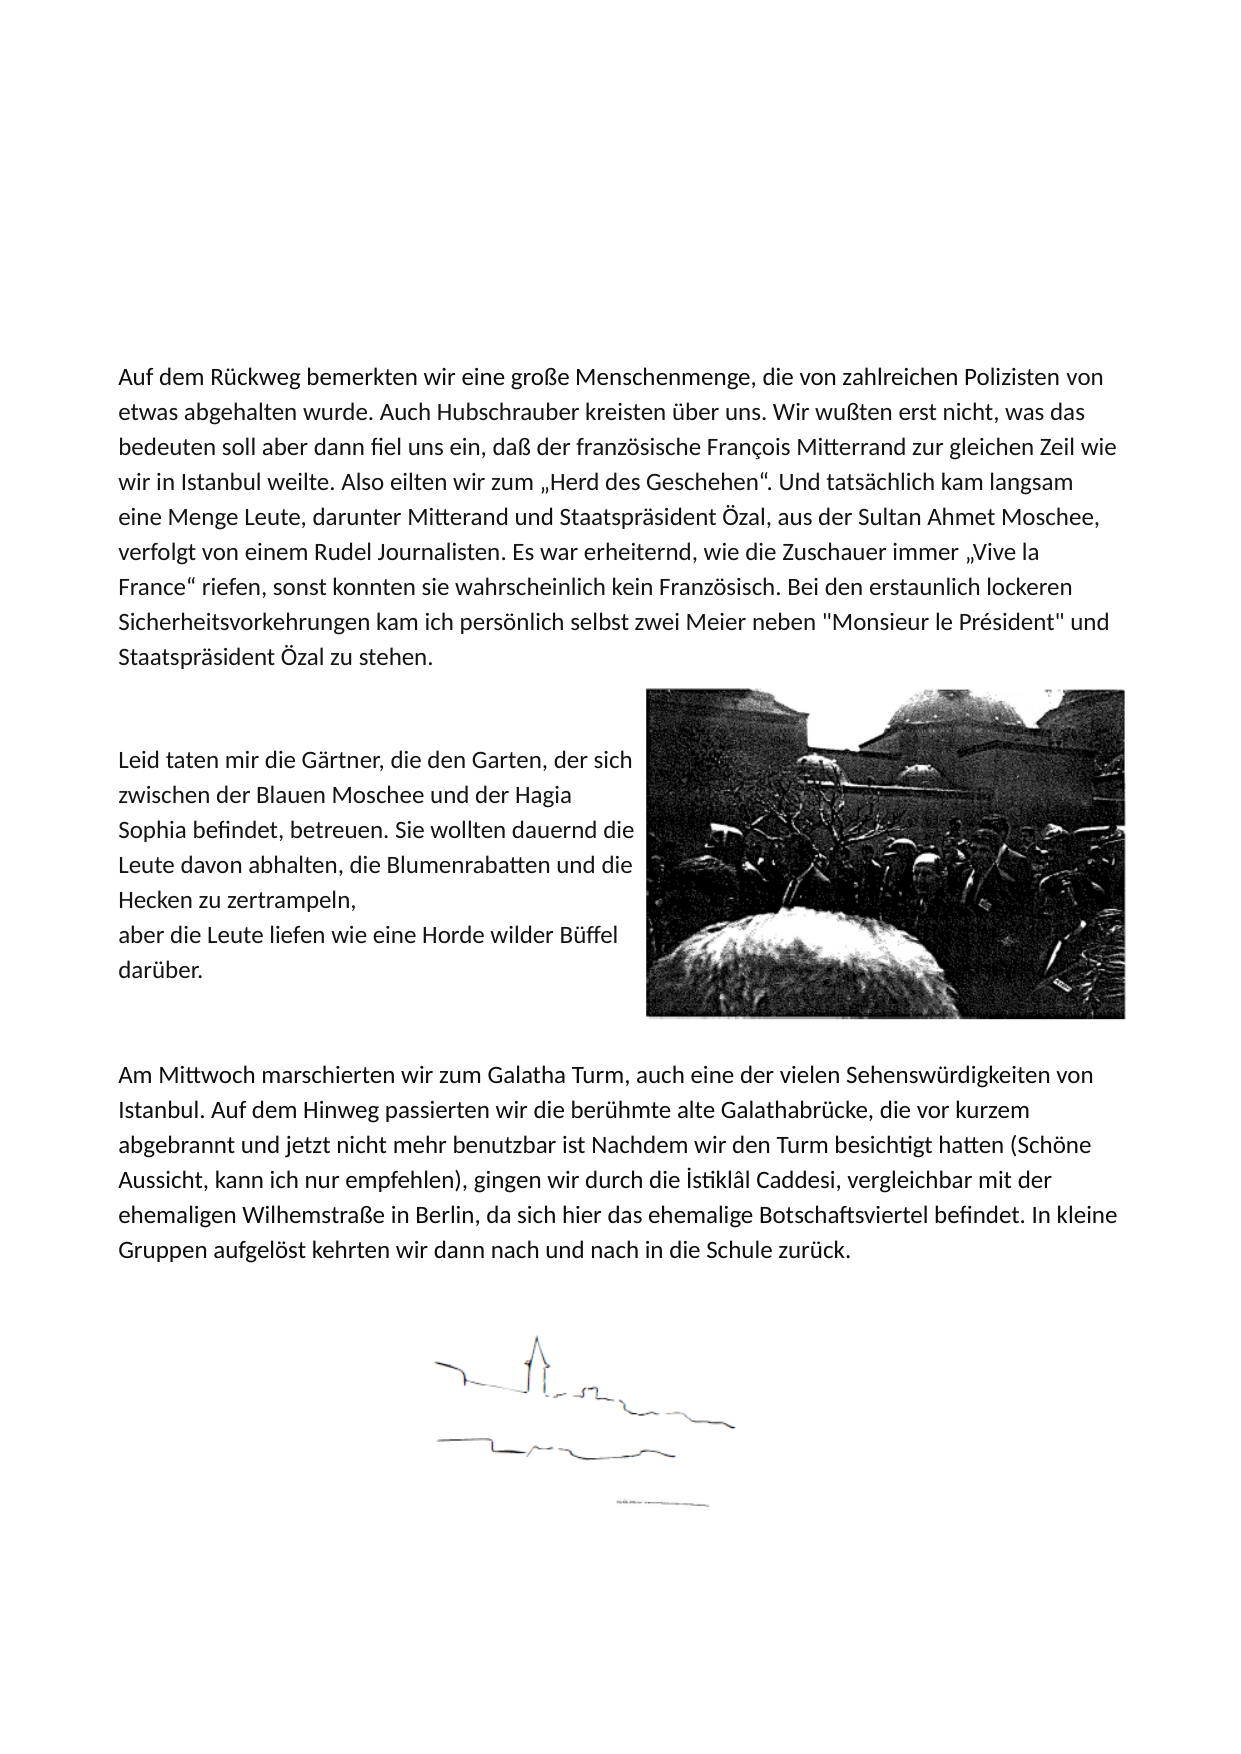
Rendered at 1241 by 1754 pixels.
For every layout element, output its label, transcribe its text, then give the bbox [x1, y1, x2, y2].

text aber die Leute liefen wie eine Horde wilder Büffel darüber. [118, 919, 635, 985]
text Auf dem Rückweg bemerkten wir eine große Menschenmenge, die von zahlreichen Polizisten von etwas abgehalten wurde. Auch Hubschrauber kreisten über uns. Wir wußten erst nicht, was das bedeuten soll aber dann fiel uns ein, daß der französische François Mitterrand zur gleichen Zeil wie wir in Istanbul weilte. Also eilten wir zum „Herd des Geschehen“. Und tatsächlich kam langsam eine Menge Leute, darunter Mitterand und Staatspräsident Özal, aus der Sultan Ahmet Moschee, verfolgt von einem Rudel Journalisten. Es war erheiternd, wie die Zuschauer immer „Vive la France“ riefen, sonst konnten sie wahrscheinlich kein Französisch. Bei den erstaunlich lockeren [118, 361, 1122, 602]
text Am Mittwoch marschierten wir zum Galatha Turm, auch eine der vielen Sehenswürdigkeiten von Istanbul. Auf dem Hinweg passierten wir die berühmte alte Galathabrücke, die vor kurzem abgebrannt und jetzt nicht mehr benutzbar ist Nachdem wir den Turm besichtigt hatten (Schöne Aussicht, kann ich nur empfehlen), gingen wir durch die İstiklâl Caddesi, vergleichbar mit der ehemaligen Wilhemstraße in Berlin, da sich hier das ehemalige Botschaftsviertel befindet. In kleine Gruppen aufgelöst kehrten wir dann nach und nach in die Schule zurück. [118, 1059, 1122, 1265]
text Sicherheitsvorkehrungen kam ich persönlich selbst zwei Meier neben "Monsieur le Président" und Staatspräsident Özal zu stehen. [118, 606, 1122, 672]
text Leid taten mir die Gärtner, die den Garten, der sich zwischen der Blauen Moschee und der Hagia Sophia befindet, betreuen. Sie wollten dauernd die Leute davon abhalten, die Blumenrabatten und die Hecken zu zertrampeln, [118, 744, 635, 915]
